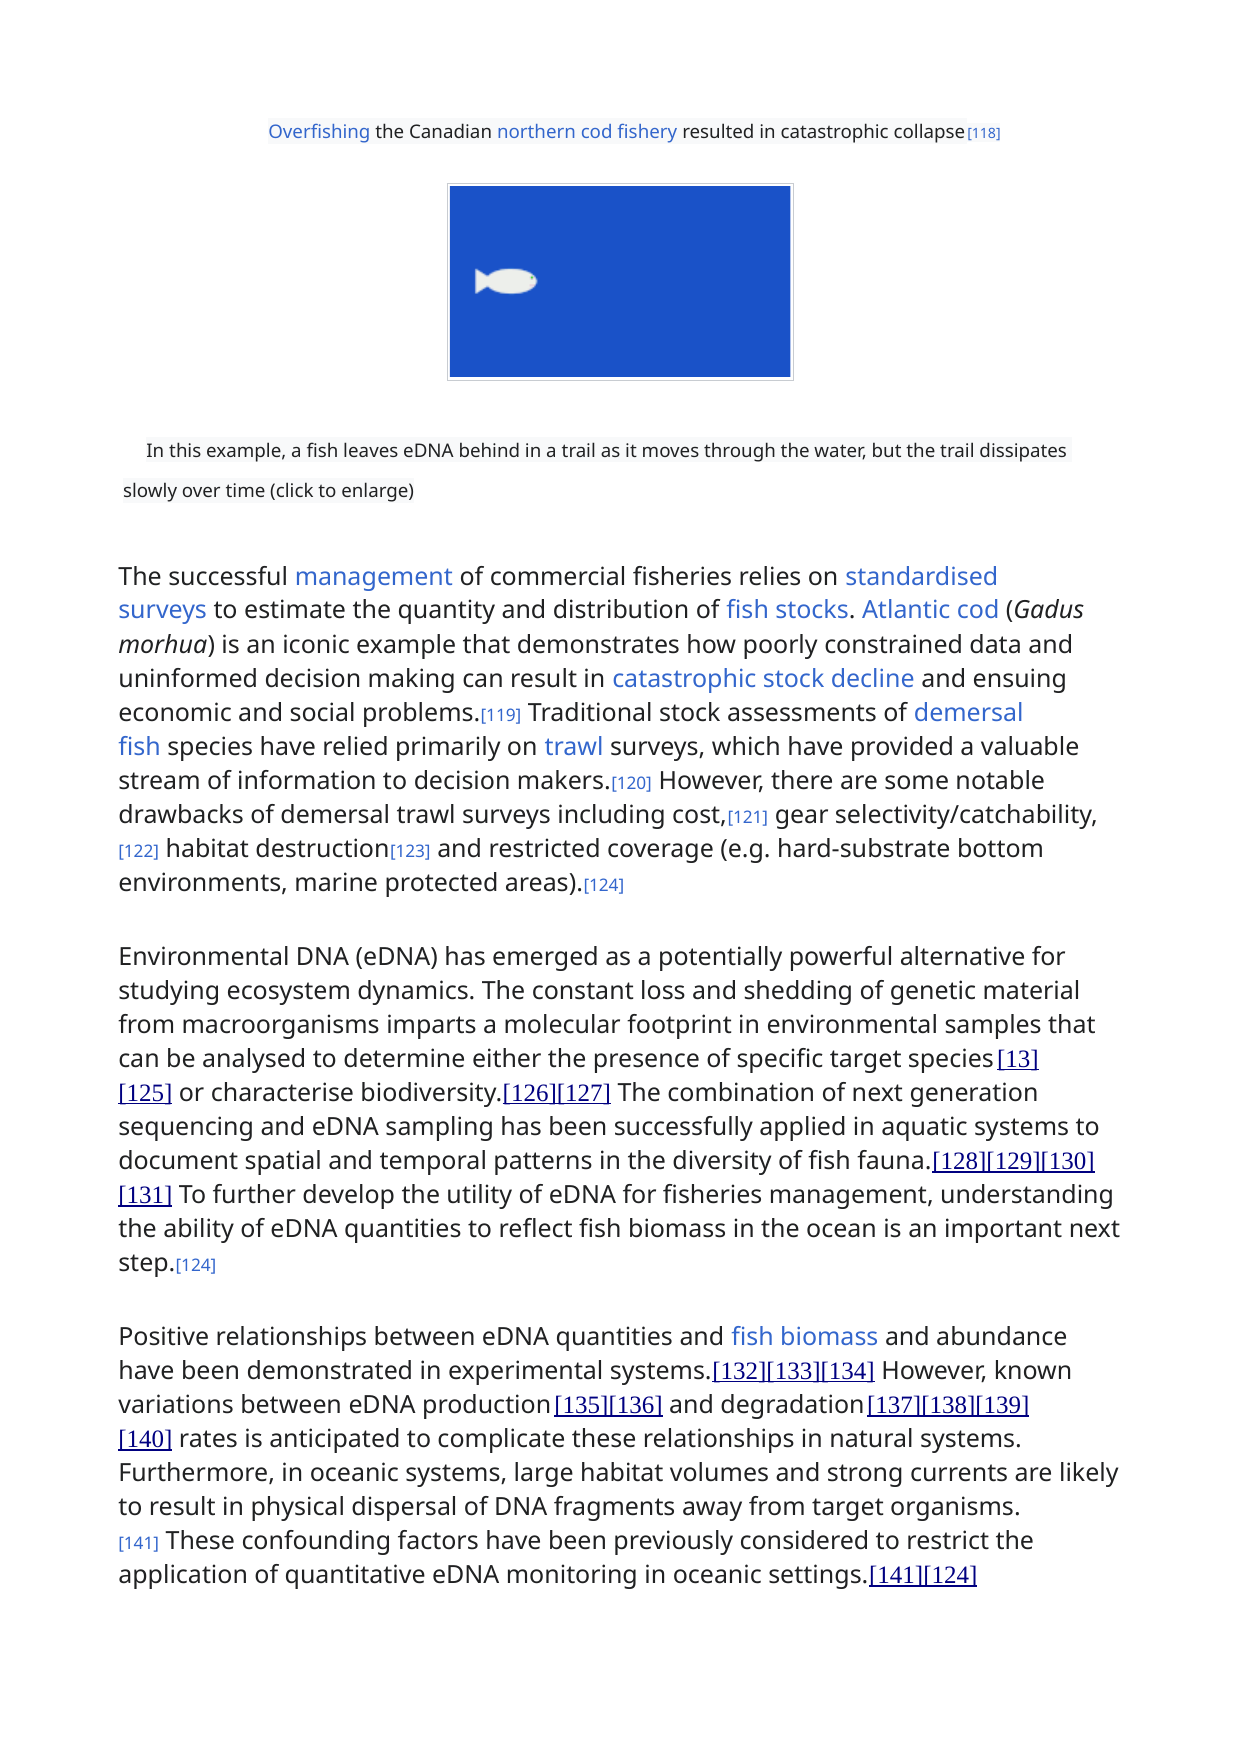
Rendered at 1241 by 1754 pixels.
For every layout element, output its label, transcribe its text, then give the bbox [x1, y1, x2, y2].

picture [449, 186, 791, 377]
text Positive relationships between eDNA quantities and fish biomass and abundance have been demonstrated in experimental systems.[132][133][134] However, known variations between eDNA production [135][136] and degradation [137][138][139][140] rates is anticipated to complicate these relationships in natural systems. Furthermore, in oceanic systems, large habitat volumes and strong currents are likely to result in physical dispersal of DNA fragments away from target organisms.[141] These confounding factors have been previously considered to restrict the application of quantitative eDNA monitoring in oceanic settings.[141][124] [118, 1318, 1122, 1591]
text The successful management of commercial fisheries relies on standardised surveys to estimate the quantity and distribution of fish stocks. Atlantic cod (Gadus morhua) is an iconic example that demonstrates how poorly constrained data and uninformed decision making can result in catastrophic stock decline and ensuing economic and social problems.[119] Traditional stock assessments of demersal fish species have relied primarily on trawl surveys, which have provided a valuable stream of information to decision makers.[120] However, there are some notable drawbacks of demersal trawl surveys including cost,[121] gear selectivity/catchability,[122] habitat destruction[123] and restricted coverage (e.g. hard-substrate bottom environments, marine protected areas).[124] [118, 558, 1122, 899]
text Environmental DNA (eDNA) has emerged as a potentially powerful alternative for studying ecosystem dynamics. The constant loss and shedding of genetic material from macroorganisms imparts a molecular footprint in environmental samples that can be analysed to determine either the presence of specific target species [13][125] or characterise biodiversity.[126][127] The combination of next generation sequencing and eDNA sampling has been successfully applied in aquatic systems to document spatial and temporal patterns in the diversity of fish fauna.[128][129][130][131] To further develop the utility of eDNA for fisheries management, understanding the ability of eDNA quantities to reflect fish biomass in the ocean is an important next step.[124] [118, 938, 1122, 1279]
text In this example, a fish leaves eDNA behind in a trail as it moves through the water, but the trail dissipates slowly over time (click to enlarge) [123, 437, 1122, 503]
text Overfishing the Canadian northern cod fishery resulted in catastrophic collapse [118] [123, 118, 1122, 144]
